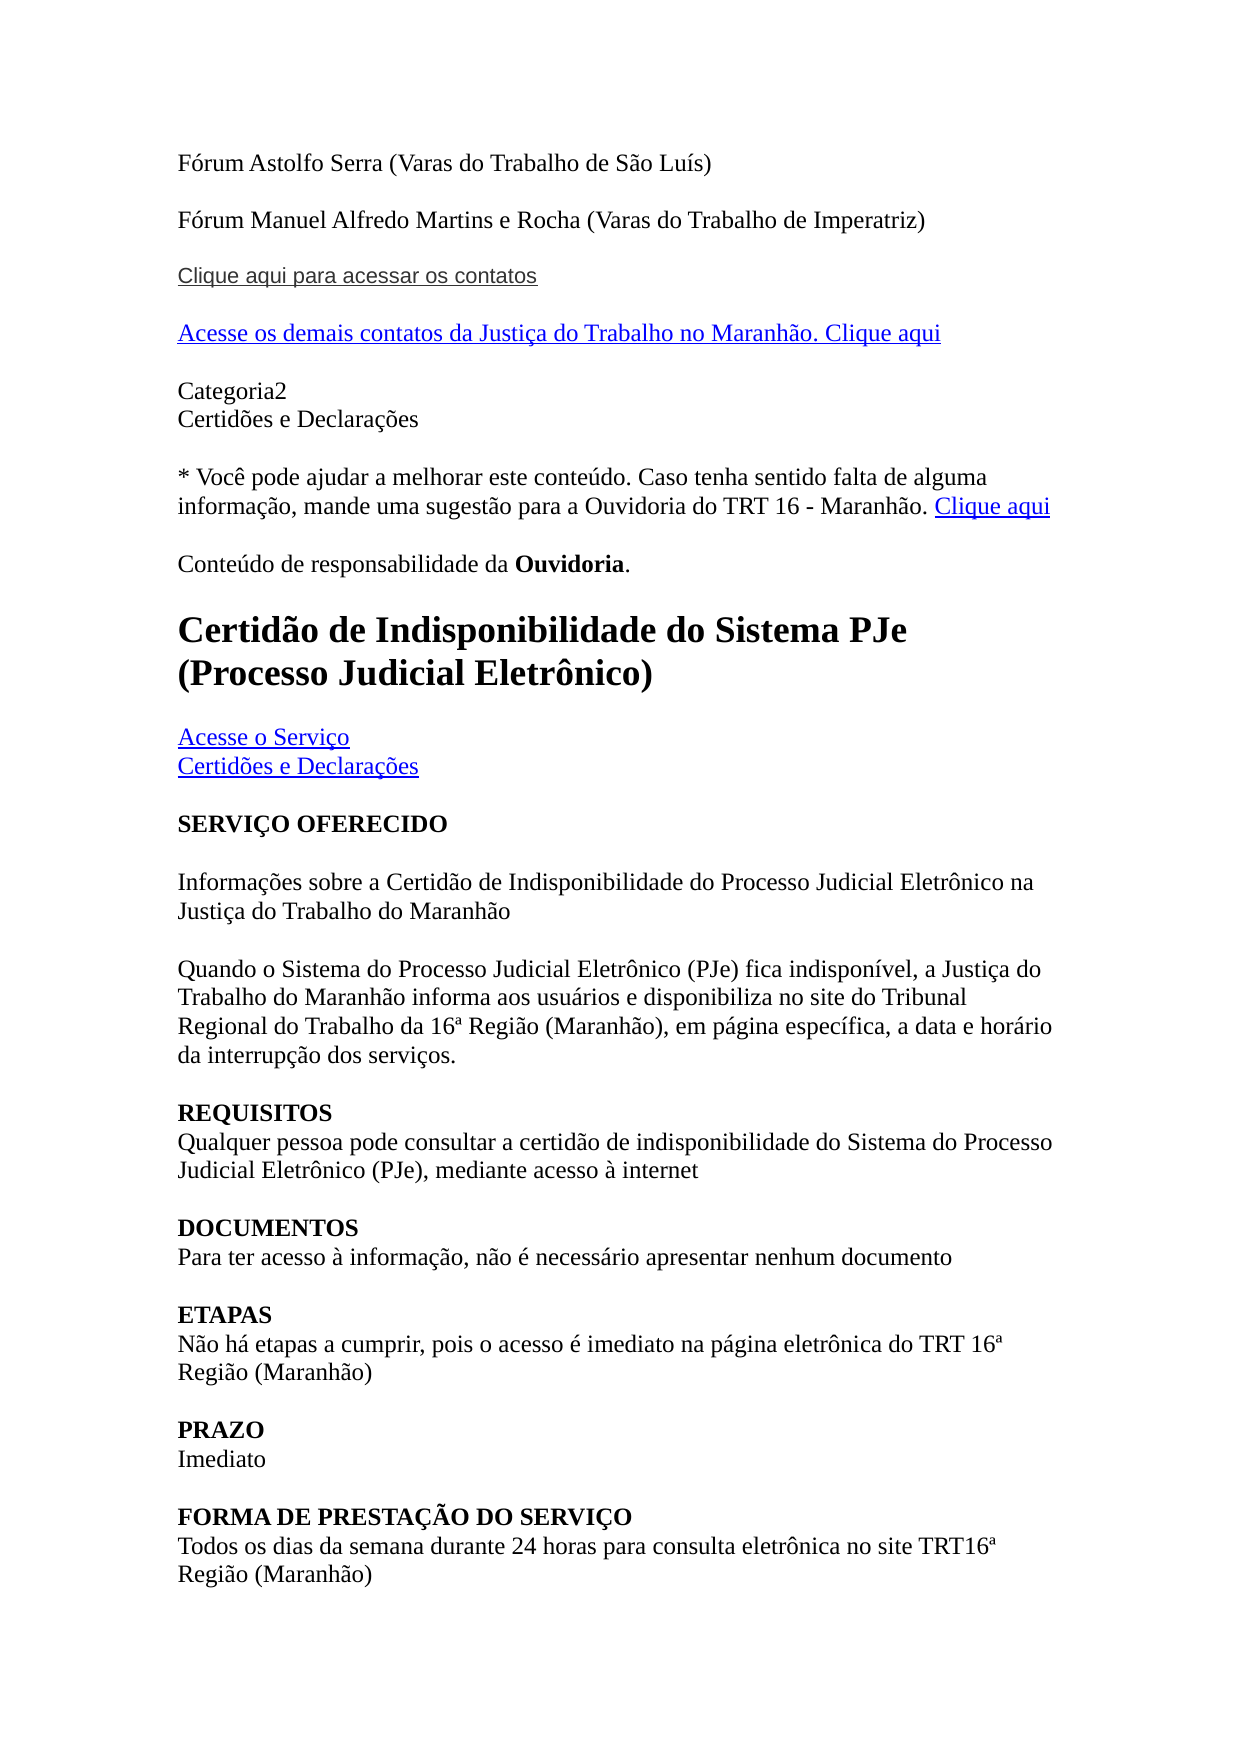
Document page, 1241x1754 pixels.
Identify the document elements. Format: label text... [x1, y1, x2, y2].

subtitle Certidão de Indisponibilidade do Sistema PJe (Processo Judicial Eletrônico) [177, 607, 1063, 693]
text Categoria2 [177, 376, 1063, 404]
text * Você pode ajudar a melhorar este conteúdo. Caso tenha sentido falta de alguma informação, mande uma sugestão para a Ouvidoria do TRT 16 - Maranhão. Clique aqui [177, 462, 1063, 520]
text Fórum Astolfo Serra (Varas do Trabalho de São Luís) [177, 148, 1063, 176]
text REQUISITOS Qualquer pessoa pode consultar a certidão de indisponibilidade do Sistema do Processo Judicial Eletrônico (PJe), mediante acesso à internet [177, 1098, 1063, 1184]
text Informações sobre a Certidão de Indisponibilidade do Processo Judicial Eletrônico na Justiça do Trabalho do Maranhão [177, 867, 1063, 924]
text Fórum Manuel Alfredo Martins e Rocha (Varas do Trabalho de Imperatriz) [177, 206, 1063, 234]
text Quando o Sistema do Processo Judicial Eletrônico (PJe) fica indisponível, a Justiça do Trabalho do Maranhão informa aos usuários e disponibiliza no site do Tribunal Regional do Trabalho da 16ª Região (Maranhão), em página específica, a data e horário da interrupção dos serviços. [177, 954, 1063, 1069]
text Clique aqui para acessar os contatos [177, 263, 1063, 289]
text Certidões e Declarações [177, 404, 1063, 433]
text FORMA DE PRESTAÇÃO DO SERVIÇO Todos os dias da semana durante 24 horas para consulta eletrônica no site TRT16ª Região (Maranhão) [177, 1502, 1063, 1588]
text DOCUMENTOS Para ter acesso à informação, não é necessário apresentar nenhum documento [177, 1213, 1063, 1271]
text Certidões e Declarações [177, 751, 1063, 780]
text Acesse os demais contatos da Justiça do Trabalho no Maranhão. Clique aqui [177, 318, 1063, 347]
text ETAPAS Não há etapas a cumprir, pois o acesso é imediato na página eletrônica do TRT 16ª Região (Maranhão) [177, 1300, 1063, 1386]
text PRAZO Imediato [177, 1415, 1063, 1473]
text SERVIÇO OFERECIDO [177, 809, 1063, 838]
text Acesse o Serviço [177, 722, 1063, 751]
text Conteúdo de responsabilidade da Ouvidoria. [177, 549, 1063, 578]
